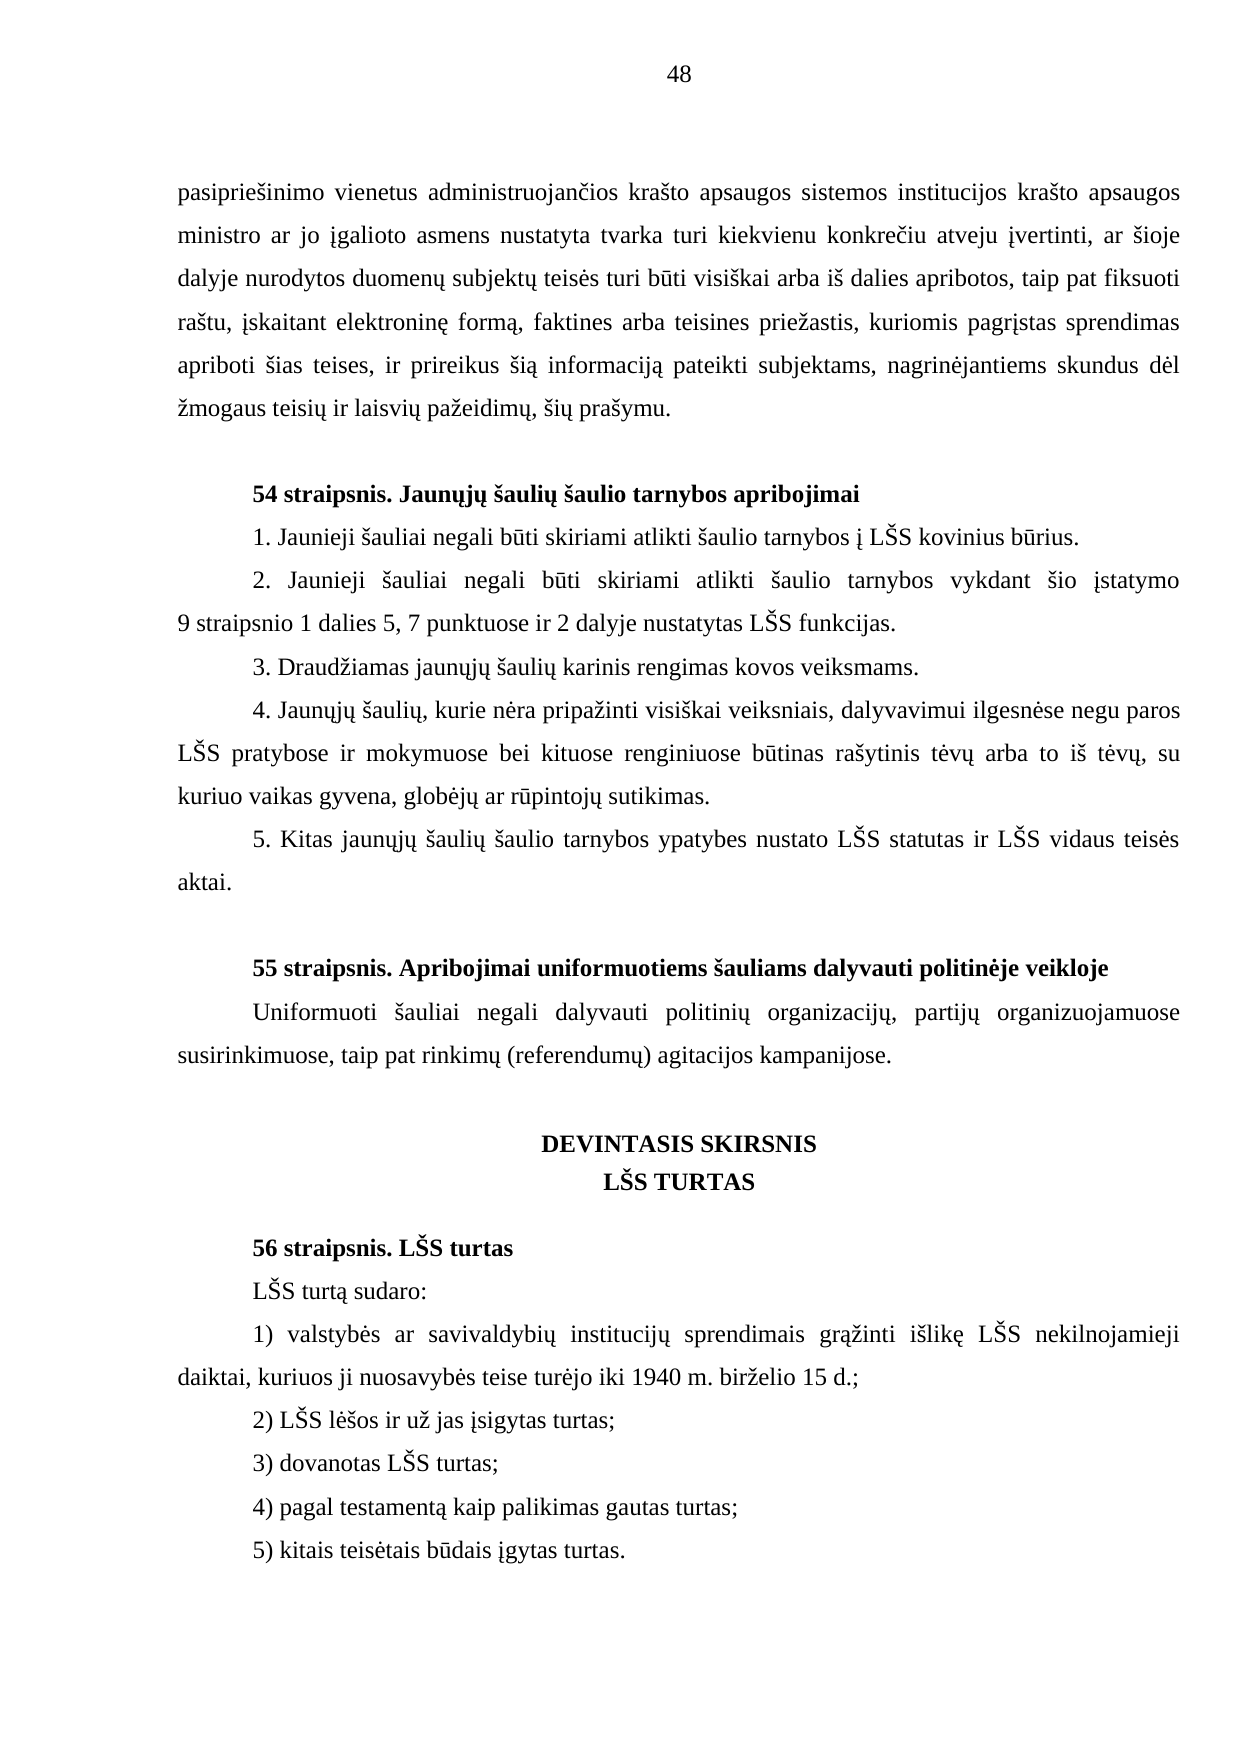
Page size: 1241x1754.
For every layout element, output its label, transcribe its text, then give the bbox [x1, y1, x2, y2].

text 2) LŠS lėšos ir už jas įsigytas turtas; [177, 1405, 1181, 1434]
text pasipriešinimo vienetus administruojančios krašto apsaugos sistemos institucijos krašto apsaugos ministro ar jo įgalioto asmens nustatyta tvarka turi kiekvienu konkrečiu atveju įvertinti, ar šioje dalyje nurodytos duomenų subjektų teisės turi būti visiškai arba iš dalies apribotos, taip pat fiksuoti raštu, įskaitant elektroninę formą, faktines arba teisines priežastis, kuriomis pagrįstas sprendimas apriboti šias teises, ir prireikus šią informaciją pateikti subjektams, nagrinėjantiems skundus dėl žmogaus teisių ir laisvių pažeidimų, šių prašymu. [177, 177, 1181, 422]
text LŠS turtą sudaro: [177, 1276, 1181, 1305]
text 4. Jaunųjų šaulių, kurie nėra pripažinti visiškai veiksniais, dalyvavimui ilgesnėse negu paros LŠS pratybose ir mokymuose bei kituose renginiuose būtinas rašytinis tėvų arba to iš tėvų, su kuriuo vaikas gyvena, globėjų ar rūpintojų sutikimas. [177, 695, 1181, 810]
text 2. Jaunieji šauliai negali būti skiriami atlikti šaulio tarnybos vykdant šio įstatymo 9 straipsnio 1 dalies 5, 7 punktuose ir 2 dalyje nustatytas LŠS funkcijas. [177, 565, 1181, 637]
text 1. Jaunieji šauliai negali būti skiriami atlikti šaulio tarnybos į LŠS kovinius būrius. [177, 522, 1181, 551]
text 5) kitais teisėtais būdais įgytas turtas. [177, 1535, 1181, 1563]
text LŠS TURTAS [177, 1158, 1181, 1195]
text 3. Draudžiamas jaunųjų šaulių karinis rengimas kovos veiksmams. [177, 652, 1181, 680]
text DEVINTASIS SKIRSNIS [177, 1120, 1181, 1158]
text 4) pagal testamentą kaip palikimas gautas turtas; [177, 1492, 1181, 1520]
text 1) valstybės ar savivaldybių institucijų sprendimais grąžinti išlikę LŠS nekilnojamieji daiktai, kuriuos ji nuosavybės teise turėjo iki 1940 m. birželio 15 d.; [177, 1319, 1181, 1391]
text 54 straipsnis. Jaunųjų šaulių šaulio tarnybos apribojimai [177, 479, 1181, 508]
text Uniformuoti šauliai negali dalyvauti politinių organizacijų, partijų organizuojamuose susirinkimuose, taip pat rinkimų (referendumų) agitacijos kampanijose. [177, 997, 1181, 1068]
text 56 straipsnis. LŠS turtas [177, 1233, 1181, 1262]
text 55 straipsnis. Apribojimai uniformuotiems šauliams dalyvauti politinėje veikloje [177, 953, 1181, 982]
text 3) dovanotas LŠS turtas; [177, 1448, 1181, 1477]
text 5. Kitas jaunųjų šaulių šaulio tarnybos ypatybes nustato LŠS statutas ir LŠS vidaus teisės aktai. [177, 824, 1181, 896]
